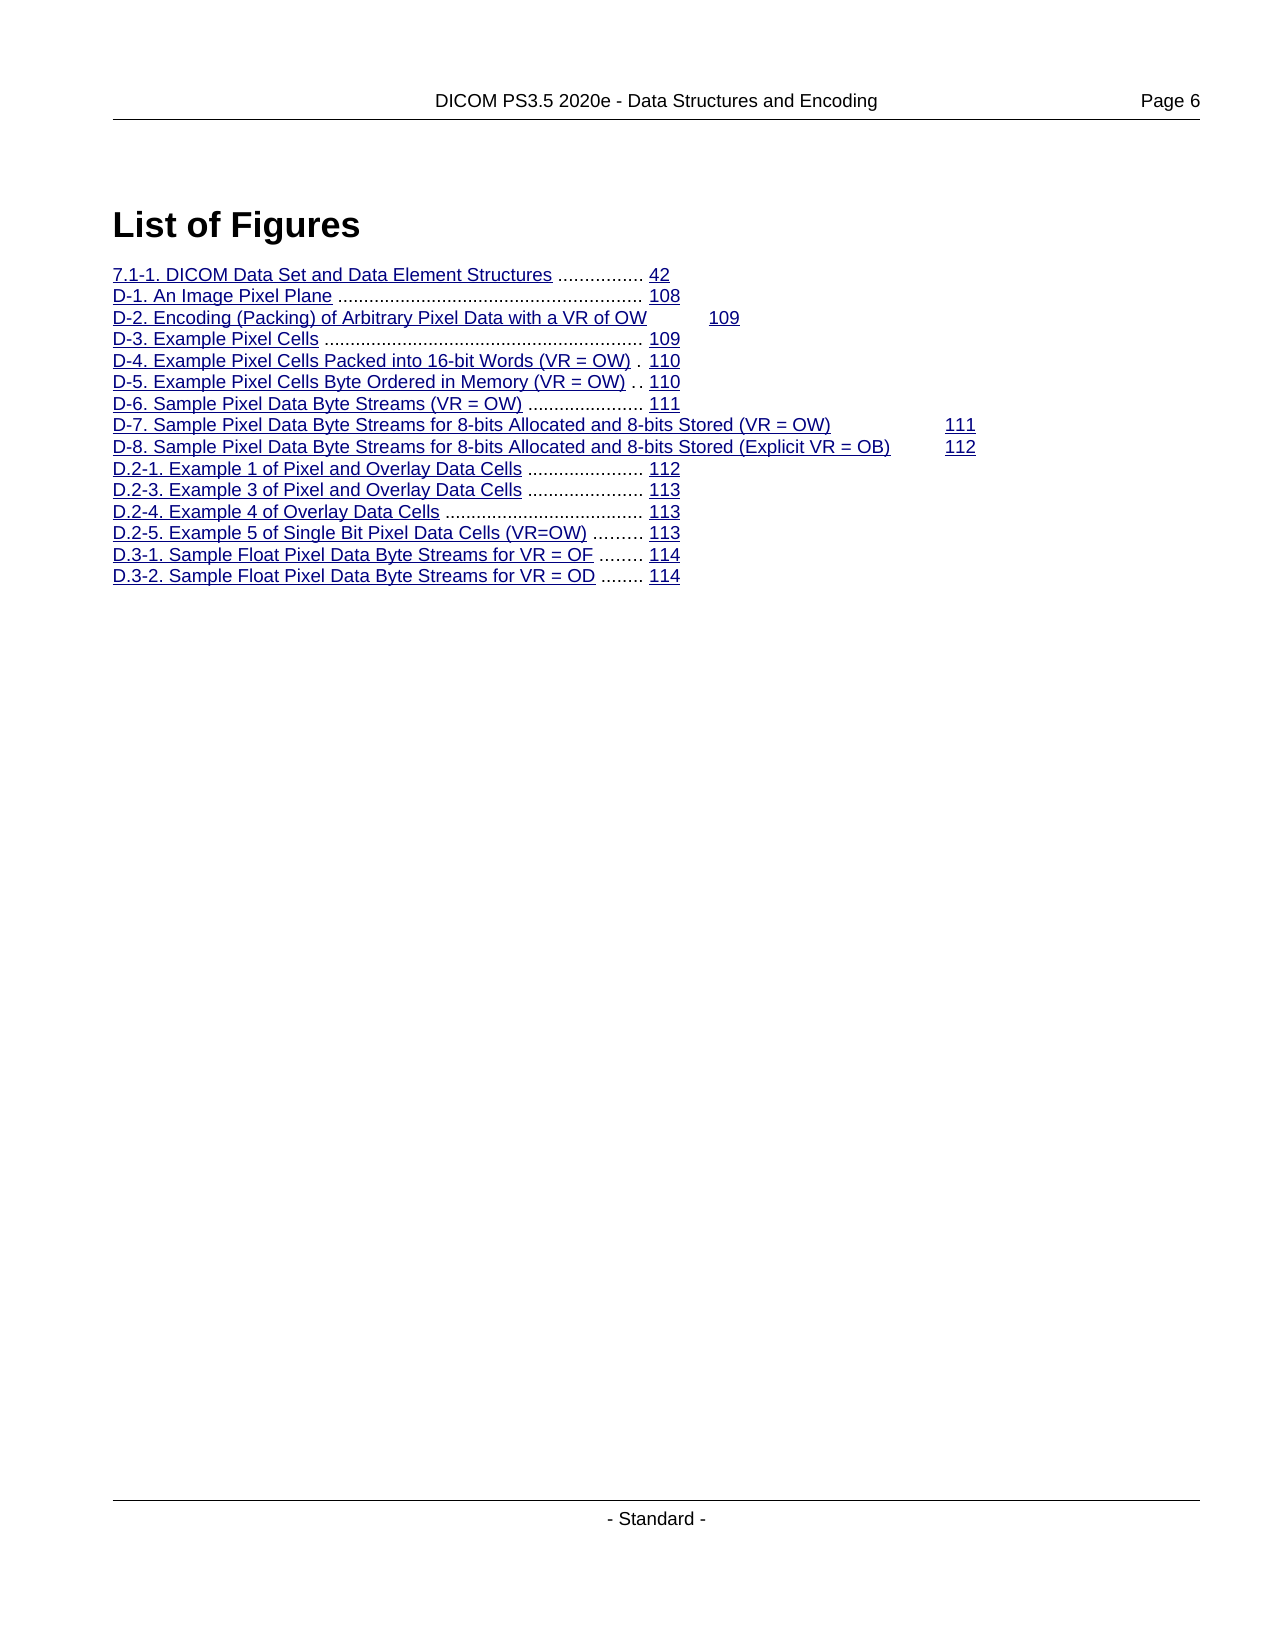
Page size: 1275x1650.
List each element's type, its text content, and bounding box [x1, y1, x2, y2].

text D.2-1. Example 1 of Pixel and Overlay Data Cells 0 [112, 457, 1175, 479]
text List of Figures [112, 204, 1200, 245]
text D.3-2. Sample Float Pixel Data Byte Streams for VR = OD 0 [112, 565, 1175, 587]
text D-3. Example Pixel Cells 0 [112, 328, 1175, 349]
text D-1. An Image Pixel Plane 0 [112, 285, 1175, 306]
text D.2-3. Example 3 of Pixel and Overlay Data Cells 0 [112, 479, 1175, 501]
text D-8. Sample Pixel Data Byte Streams for 8-bits Allocated and 8-bits Stored (Explicit VR = OB) 0 [112, 436, 1175, 457]
text D-2. Encoding (Packing) of Arbitrary Pixel Data with a VR of OW 0 [112, 306, 1175, 328]
text D-6. Sample Pixel Data Byte Streams (VR = OW) 0 [112, 393, 1175, 414]
text D-5. Example Pixel Cells Byte Ordered in Memory (VR = OW) 0 [112, 371, 1175, 393]
text D-7. Sample Pixel Data Byte Streams for 8-bits Allocated and 8-bits Stored (VR = OW) 0 [112, 414, 1175, 436]
text D.2-5. Example 5 of Single Bit Pixel Data Cells (VR=OW) 0 [112, 522, 1175, 544]
text 7.1-1. DICOM Data Set and Data Element Structures 0 [112, 263, 1175, 285]
text D.3-1. Sample Float Pixel Data Byte Streams for VR = OF 0 [112, 544, 1175, 565]
text D.2-4. Example 4 of Overlay Data Cells 0 [112, 501, 1175, 522]
text D-4. Example Pixel Cells Packed into 16-bit Words (VR = OW) 0 [112, 349, 1175, 371]
